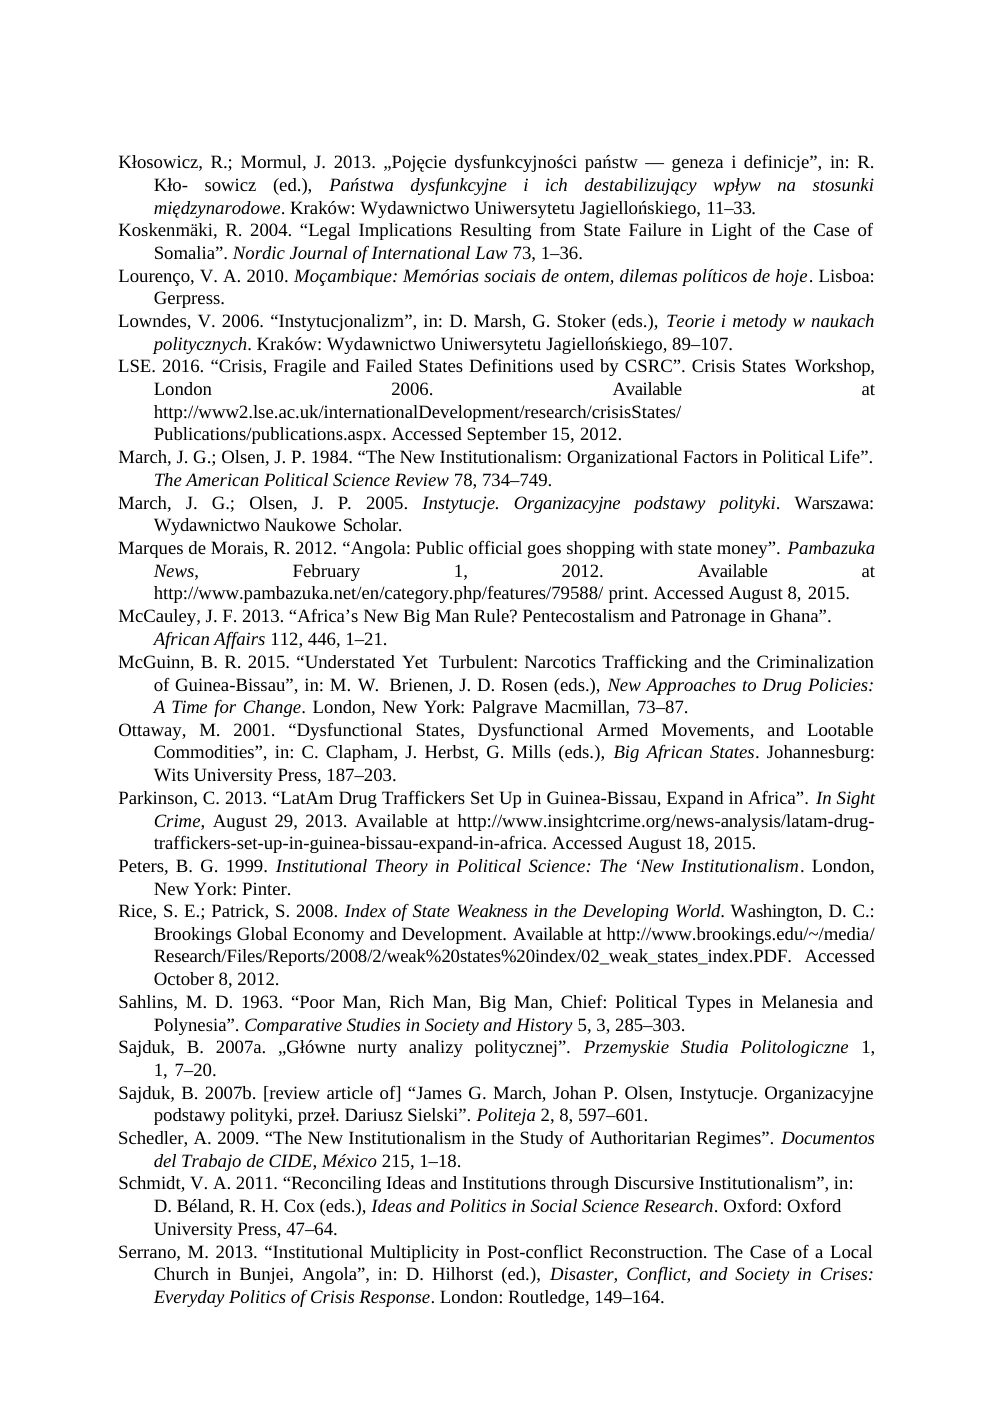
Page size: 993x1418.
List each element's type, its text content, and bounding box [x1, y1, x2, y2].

text Lourenço, V. A. 2010. Moçambique: Memórias sociais de ontem, dilemas políticos de hoje. Lisboa: Gerpress. [118, 264, 875, 309]
text Schedler, A. 2009. “The New Institutionalism in the Study of Authoritarian Regimes”. Documentos del Trabajo de CIDE, México 215, 1–18. [118, 1127, 875, 1171]
text Sahlins, M. D. 1963. “Poor Man, Rich Man, Big Man, Chief: Political Types in Melanesia and Polynesia”. Comparative Studies in Society and History 5, 3, 285–303. [118, 991, 875, 1035]
text African Affairs 112, 446, 1–21. [153, 628, 886, 649]
text LSE. 2016. “Crisis, Fragile and Failed States Definitions used by CSRC”. Crisis States Workshop, London 2006. Available at http://www2.lse.ac.uk/internationalDevelopment/research/crisisStates/ Publications/publications.aspx. Accessed September 15, 2012. [118, 355, 875, 445]
text Parkinson, C. 2013. “LatAm Drug Traffickers Set Up in Guinea-Bissau, Expand in Africa”. In Sight Crime, August 29, 2013. Available at http://www.insightcrime.org/news-analysis/latam-drug- traffickers-set-up-in-guinea-bissau-expand-in-africa. Accessed August 18, 2015. [118, 787, 875, 854]
text Koskenmäki, R. 2004. “Legal Implications Resulting from State Failure in Light of the Case of Somalia”. Nordic Journal of International Law 73, 1–36. [118, 219, 875, 263]
text The American Political Science Review 78, 734–749. [153, 469, 886, 490]
text March, J. G.; Olsen, J. P. 1984. “The New Institutionalism: Organizational Factors in Political Life”. [118, 446, 886, 467]
text Marques de Morais, R. 2012. “Angola: Public official goes shopping with state money”. Pambazuka News, February 1, 2012. Available at http://www.pambazuka.net/en/category.php/features/79588/ print. Accessed August 8, 2015. [118, 537, 875, 604]
text Lowndes, V. 2006. “Instytucjonalizm”, in: D. Marsh, G. Stoker (eds.), Teorie i metody w naukach politycznych. Kraków: Wydawnictwo Uniwersytetu Jagiellońskiego, 89–107. [118, 310, 875, 354]
text Sajduk, B. 2007b. [review article of] “James G. March, Johan P. Olsen, Instytucje. Organizacyjne podstawy polityki, przeł. Dariusz Sielski”. Politeja 2, 8, 597–601. [118, 1082, 875, 1126]
text Sajduk, B. 2007a. „Główne nurty analizy politycznej”. Przemyskie Studia Politologiczne 1, 1, 7–20. [118, 1036, 875, 1080]
text Serrano, M. 2013. “Institutional Multiplicity in Post-conflict Reconstruction. The Case of a Local Church in Bunjei, Angola”, in: D. Hilhorst (ed.), Disaster, Conflict, and Society in Crises: Everyday Politics of Crisis Response. London: Routledge, 149–164. [118, 1241, 875, 1307]
text Ottaway, M. 2001. “Dysfunctional States, Dysfunctional Armed Movements, and Lootable Commodities”, in: C. Clapham, J. Herbst, G. Mills (eds.), Big African States. Johannesburg: Wits University Press, 187–203. [118, 719, 875, 786]
text Rice, S. E.; Patrick, S. 2008. Index of State Weakness in the Developing World. Washington, D. C.: Brookings Global Economy and Development. Available at http://www.brookings.edu/~/media/ Research/Files/Reports/2008/2/weak%20states%20index/02_weak_states_index.PDF. Accessed October 8, 2012. [118, 900, 875, 989]
text Peters, B. G. 1999. Institutional Theory in Political Science: The ‘New Institutionalism. London, New York: Pinter. [118, 855, 875, 899]
text D. Béland, R. H. Cox (eds.), Ideas and Politics in Social Science Research. Oxford: Oxford University Press, 47–64. [153, 1195, 886, 1239]
text Kłosowicz, R.; Mormul, J. 2013. „Pojęcie dysfunkcyjności państw — geneza i definicje”, in: R. Kło- sowicz (ed.), Państwa dysfunkcyjne i ich destabilizujący wpływ na stosunki międzynarodowe. Kraków: Wydawnictwo Uniwersytetu Jagiellońskiego, 11–33. [118, 151, 875, 218]
text McCauley, J. F. 2013. “Africa’s New Big Man Rule? Pentecostalism and Patronage in Ghana”. [118, 605, 886, 627]
text McGuinn, B. R. 2015. “Understated Yet Turbulent: Narcotics Trafficking and the Criminalization of Guinea-Bissau”, in: M. W. Brienen, J. D. Rosen (eds.), New Approaches to Drug Policies: A Time for Change. London, New York: Palgrave Macmillan, 73–87. [118, 651, 875, 718]
text Schmidt, V. A. 2011. “Reconciling Ideas and Institutions through Discursive Institutionalism”, in: [118, 1172, 886, 1194]
text March, J. G.; Olsen, J. P. 2005. Instytucje. Organizacyjne podstawy polityki. Warszawa: Wydawnictwo Naukowe Scholar. [118, 492, 875, 536]
